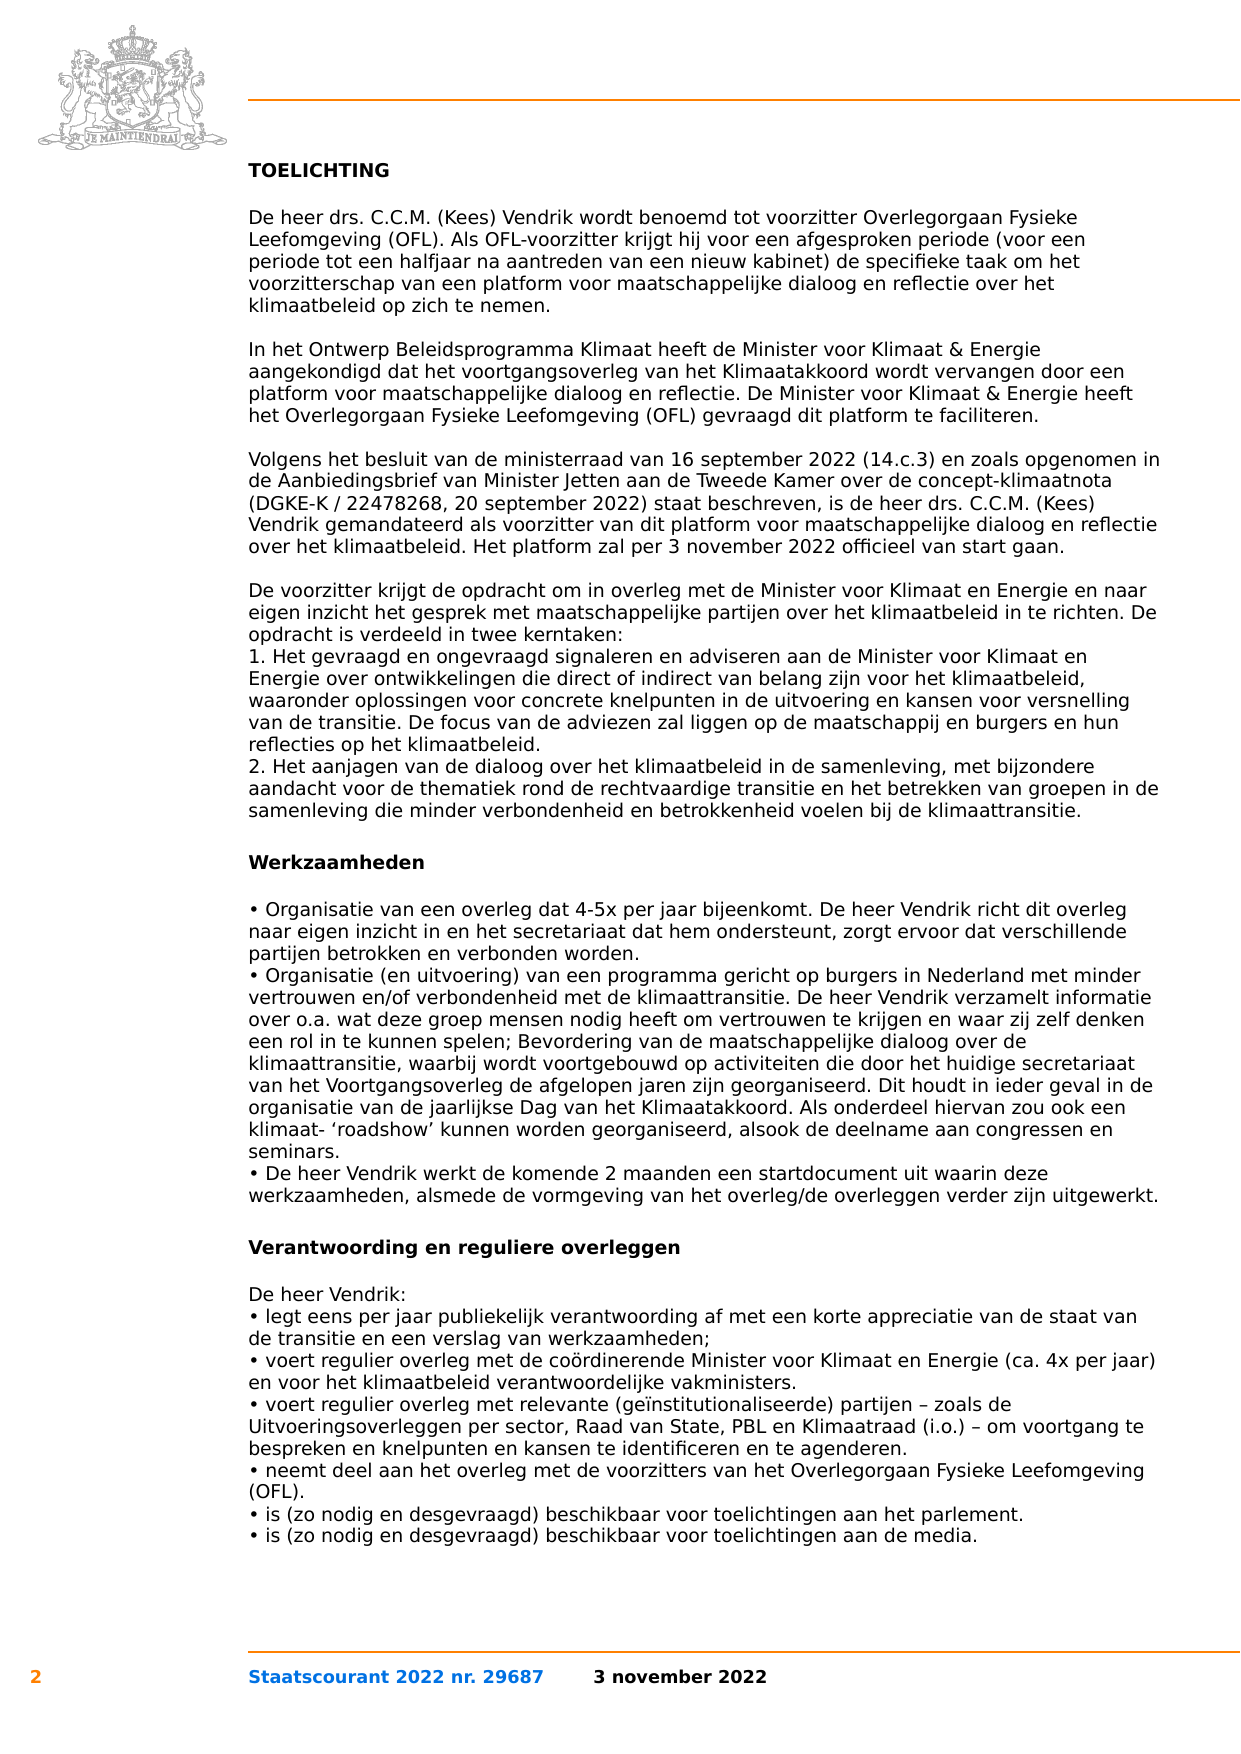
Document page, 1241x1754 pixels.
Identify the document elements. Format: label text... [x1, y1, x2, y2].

text • voert regulier overleg met relevante (geïnstitutionaliseerde) partijen – zoals de Uitvoeringsoverleggen per sector, Raad van State, PBL en Klimaatraad (i.o.) – om voortgang te bespreken en knelpunten en kansen te identificeren en te agenderen. [248, 1393, 1163, 1459]
text • neemt deel aan het overleg met de voorzitters van het Overlegorgaan Fysieke Leefomgeving (OFL). [248, 1459, 1163, 1503]
text In het Ontwerp Beleidsprogramma Klimaat heeft de Minister voor Klimaat & Energie aangekondigd dat het voortgangsoverleg van het Klimaatakkoord wordt vervangen door een platform voor maatschappelijke dialoog en reflectie. De Minister voor Klimaat & Energie heeft het Overlegorgaan Fysieke Leefomgeving (OFL) gevraagd dit platform te faciliteren. [248, 339, 1163, 427]
text De heer Vendrik: [248, 1284, 1163, 1306]
text 1. Het gevraagd en ongevraagd signaleren en adviseren aan de Minister voor Klimaat en Energie over ontwikkelingen die direct of indirect van belang zijn voor het klimaatbeleid, waaronder oplossingen voor concrete knelpunten in de uitvoering en kansen voor versnelling van de transitie. De focus van de adviezen zal liggen op de maatschappij en burgers en hun reflecties op het klimaatbeleid. [248, 646, 1163, 756]
text • legt eens per jaar publiekelijk verantwoording af met een korte appreciatie van de staat van de transitie en een verslag van werkzaamheden; [248, 1306, 1163, 1349]
subtitle Werkzaamheden [248, 852, 1163, 874]
text • is (zo nodig en desgevraagd) beschikbaar voor toelichtingen aan het parlement. [248, 1503, 1163, 1525]
text • De heer Vendrik werkt de komende 2 maanden een startdocument uit waarin deze werkzaamheden, alsmede de vormgeving van het overleg/de overleggen verder zijn uitgewerkt. [248, 1163, 1163, 1207]
picture [38, 25, 227, 150]
text De heer drs. C.C.M. (Kees) Vendrik wordt benoemd tot voorzitter Overlegorgaan Fysieke Leefomgeving (OFL). Als OFL-voorzitter krijgt hij voor een afgesproken periode (voor een periode tot een halfjaar na aantreden van een nieuw kabinet) de specifieke taak om het voorzitterschap van een platform voor maatschappelijke dialoog en reflectie over het klimaatbeleid op zich te nemen. [248, 207, 1163, 317]
text • is (zo nodig en desgevraagd) beschikbaar voor toelichtingen aan de media. [248, 1525, 1163, 1547]
subtitle TOELICHTING [248, 160, 1163, 182]
subtitle Verantwoording en reguliere overleggen [248, 1237, 1163, 1259]
text 2. Het aanjagen van de dialoog over het klimaatbeleid in de samenleving, met bijzondere aandacht voor de thematiek rond de rechtvaardige transitie en het betrekken van groepen in de samenleving die minder verbondenheid en betrokkenheid voelen bij de klimaattransitie. [248, 756, 1163, 822]
text De voorzitter krijgt de opdracht om in overleg met de Minister voor Klimaat en Energie en naar eigen inzicht het gesprek met maatschappelijke partijen over het klimaatbeleid in te richten. De opdracht is verdeeld in twee kerntaken: [248, 580, 1163, 646]
text • Organisatie (en uitvoering) van een programma gericht op burgers in Nederland met minder vertrouwen en/of verbondenheid met de klimaattransitie. De heer Vendrik verzamelt informatie over o.a. wat deze groep mensen nodig heeft om vertrouwen te krijgen en waar zij zelf denken een rol in te kunnen spelen; Bevordering van de maatschappelijke dialoog over de klimaattransitie, waarbij wordt voortgebouwd op activiteiten die door het huidige secretariaat van het Voortgangsoverleg de afgelopen jaren zijn georganiseerd. Dit houdt in ieder geval in de organisatie van de jaarlijkse Dag van het Klimaatakkoord. Als onderdeel hiervan zou ook een klimaat- ‘roadshow’ kunnen worden georganiseerd, alsook de deelname aan congressen en seminars. [248, 965, 1163, 1163]
text • Organisatie van een overleg dat 4-5x per jaar bijeenkomt. De heer Vendrik richt dit overleg naar eigen inzicht in en het secretariaat dat hem ondersteunt, zorgt ervoor dat verschillende partijen betrokken en verbonden worden. [248, 899, 1163, 965]
text Volgens het besluit van de ministerraad van 16 september 2022 (14.c.3) en zoals opgenomen in de Aanbiedingsbrief van Minister Jetten aan de Tweede Kamer over de concept-klimaatnota (DGKE-K / 22478268, 20 september 2022) staat beschreven, is de heer drs. C.C.M. (Kees) Vendrik gemandateerd als voorzitter van dit platform voor maatschappelijke dialoog en reflectie over het klimaatbeleid. Het platform zal per 3 november 2022 officieel van start gaan. [248, 448, 1163, 558]
text • voert regulier overleg met de coördinerende Minister voor Klimaat en Energie (ca. 4x per jaar) en voor het klimaatbeleid verantwoordelijke vakministers. [248, 1349, 1163, 1393]
